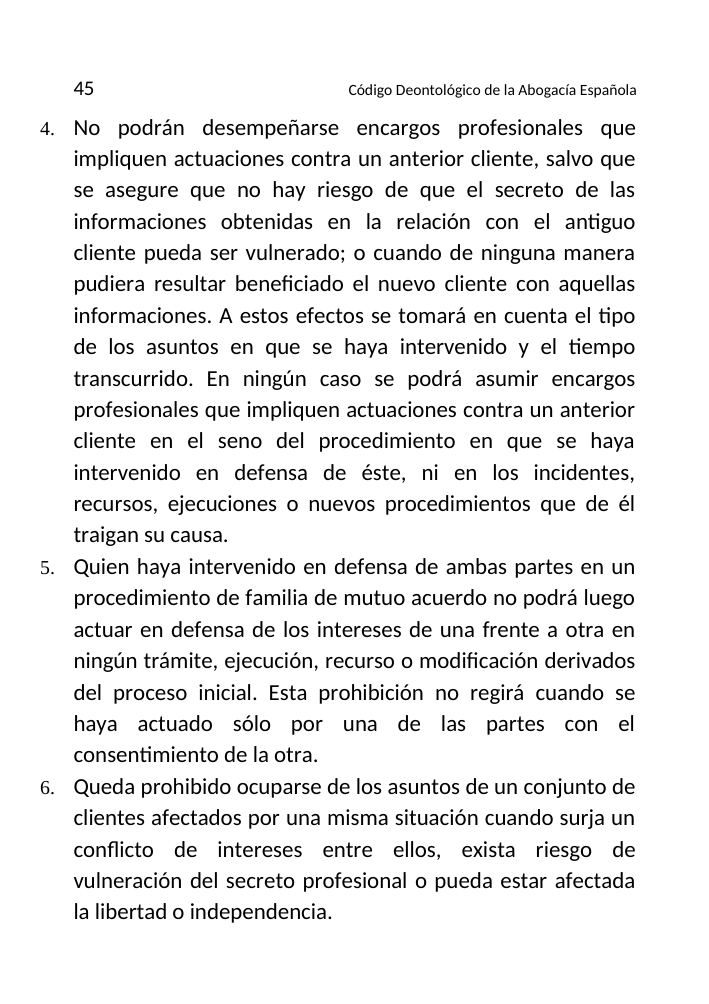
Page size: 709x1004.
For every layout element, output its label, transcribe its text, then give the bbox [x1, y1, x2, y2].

list Quien haya intervenido en defensa de ambas partes en un procedimiento de familia de mutuo acuerdo no podrá luego actuar en defensa de los intereses de una frente a otra en ningún trámite, ejecución, recurso o modificación derivados del proceso inicial. Esta prohibición no regirá cuando se haya actuado sólo por una de las partes con el consentimiento de la otra. [40, 552, 636, 768]
list Queda prohibido ocuparse de los asuntos de un conjunto de clientes afectados por una misma situación cuando surja un conflicto de intereses entre ellos, exista riesgo de vulneración del secreto profesional o pueda estar afectada la libertad o independencia. [40, 772, 636, 926]
list No podrán desempeñarse encargos profesionales que impliquen actuaciones contra un anterior cliente, salvo que se asegure que no hay riesgo de que el secreto de las informaciones obtenidas en la relación con el antiguo cliente pueda ser vulnerado; o cuando de ninguna manera pudiera resultar beneficiado el nuevo cliente con aquellas informaciones. A estos efectos se tomará en cuenta el tipo de los asuntos en que se haya intervenido y el tiempo transcurrido. En ningún caso se podrá asumir encargos profesionales que impliquen actuaciones contra un anterior cliente en el seno del procedimiento en que se haya intervenido en defensa de éste, ni en los incidentes, recursos, ejecuciones o nuevos procedimientos que de él traigan su causa. [40, 113, 636, 548]
